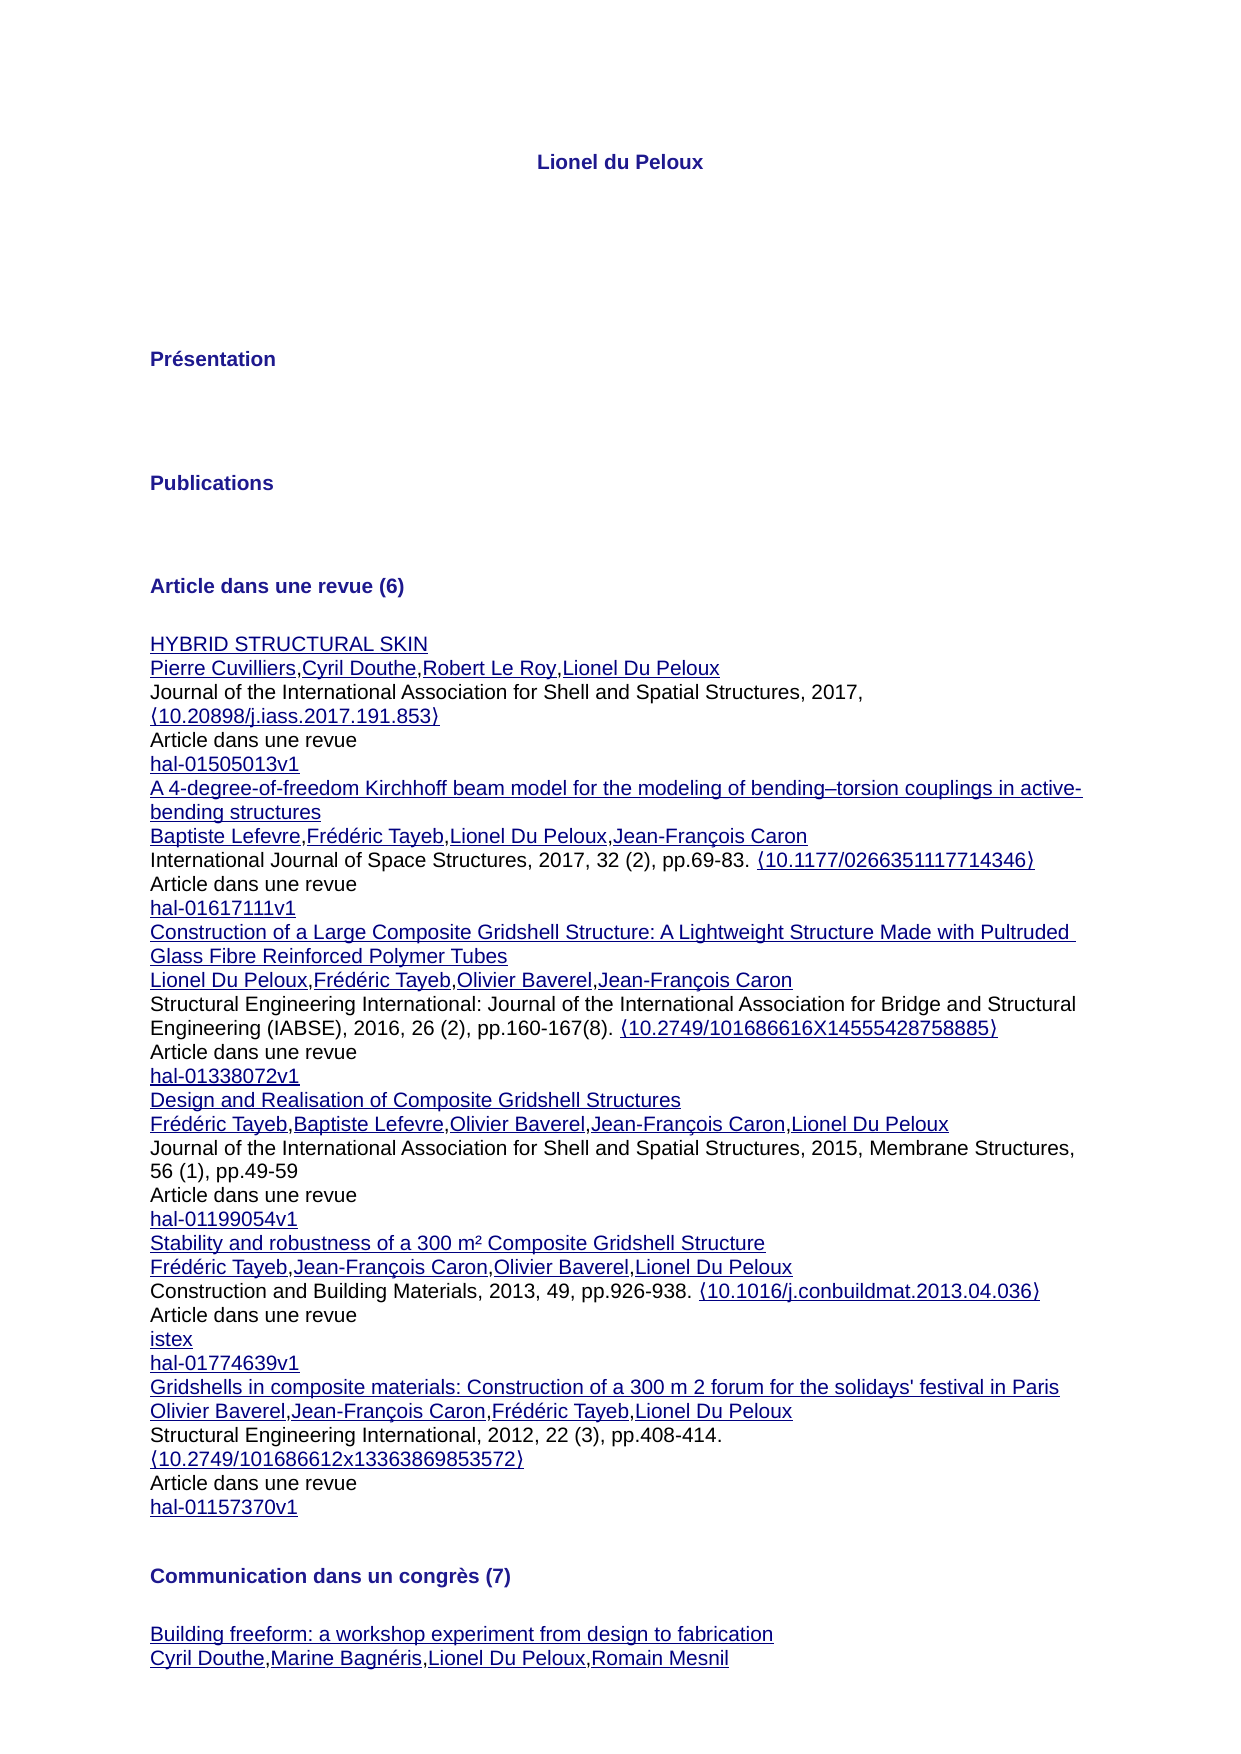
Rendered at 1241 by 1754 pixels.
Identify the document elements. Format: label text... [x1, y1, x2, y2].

table_cell Design and Realisation of Composite Gridshell Structures Frédéric Tayeb,Baptiste Lefevre,Olivier Baverel,Jean-François Caron,Lionel Du Peloux Journal of the International Association for Shell and Spatial Structures, 2015, Membrane Structures, 56 (1), pp.49-59 Article dans une revue hal-01199054v1 [150, 1088, 1090, 1231]
table_cell Gridshells in composite materials: Construction of a 300 m 2 forum for the solidays' festival in Paris Olivier Baverel,Jean-François Caron,Frédéric Tayeb,Lionel Du Peloux Structural Engineering International, 2012, 22 (3), pp.408-414. ⟨10.2749/101686612x13363869853572⟩ Article dans une revue hal-01157370v1 [150, 1375, 1090, 1519]
subtitle Article dans une revue (6) [150, 574, 1090, 598]
table_cell Construction of a Large Composite Gridshell Structure: A Lightweight Structure Made with Pultruded Glass Fibre Reinforced Polymer Tubes Lionel Du Peloux,Frédéric Tayeb,Olivier Baverel,Jean-François Caron Structural Engineering International: Journal of the International Association for Bridge and Structural Engineering (IABSE), 2016, 26 (2), pp.160-167(8). ⟨10.2749/101686616X14555428758885⟩ Article dans une revue hal-01338072v1 [150, 920, 1090, 1087]
subtitle Présentation [150, 347, 1090, 371]
subtitle Communication dans un congrès (7) [150, 1563, 1090, 1587]
subtitle Lionel du Peloux [150, 150, 1090, 174]
table_cell Stability and robustness of a 300 m² Composite Gridshell Structure Frédéric Tayeb,Jean-François Caron,Olivier Baverel,Lionel Du Peloux Construction and Building Materials, 2013, 49, pp.926-938. ⟨10.1016/j.conbuildmat.2013.04.036⟩ Article dans une revue istex hal-01774639v1 [150, 1231, 1090, 1375]
table_header HYBRID STRUCTURAL SKIN Pierre Cuvilliers,Cyril Douthe,Robert Le Roy,Lionel Du Peloux Journal of the International Association for Shell and Spatial Structures, 2017, ⟨10.20898/j.iass.2017.191.853⟩ Article dans une revue hal-01505013v1 [150, 632, 1090, 776]
subtitle Publications [150, 471, 1090, 495]
table_header Building freeform: a workshop experiment from design to fabrication Cyril Douthe,Marine Bagnéris,Lionel Du Peloux,Romain Mesnil [150, 1622, 1090, 1670]
table_cell A 4-degree-of-freedom Kirchhoff beam model for the modeling of bending–torsion couplings in active-bending structures Baptiste Lefevre,Frédéric Tayeb,Lionel Du Peloux,Jean-François Caron International Journal of Space Structures, 2017, 32 (2), pp.69-83. ⟨10.1177/0266351117714346⟩ Article dans une revue hal-01617111v1 [150, 776, 1090, 920]
